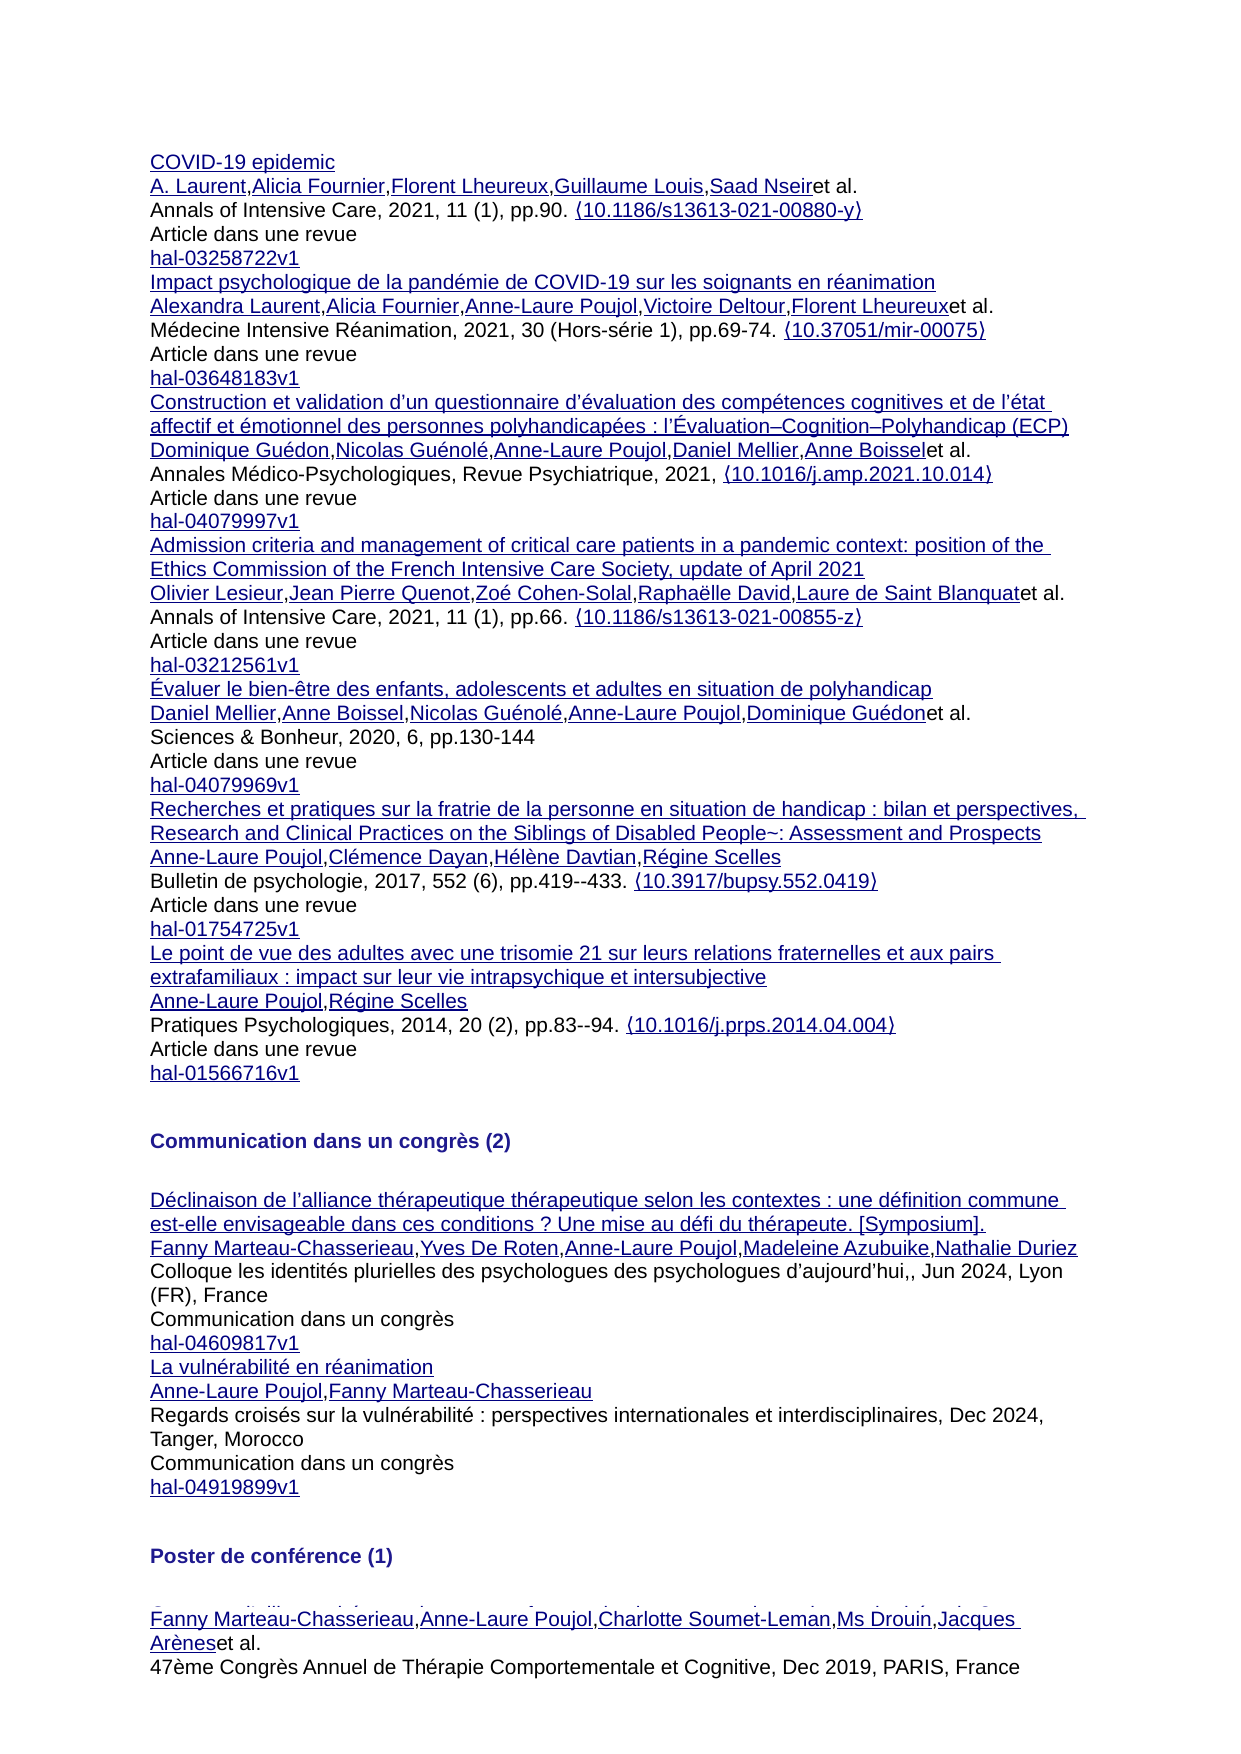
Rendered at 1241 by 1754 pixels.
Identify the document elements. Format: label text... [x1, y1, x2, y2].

table_cell Construction et validation d’un questionnaire d’évaluation des compétences cognitives et de l’état affectif et émotionnel des personnes polyhandicapées : l’Évaluation–Cognition–Polyhandicap (ECP) Dominique Guédon,Nicolas Guénolé,Anne-Laure Poujol,Daniel Mellier,Anne Boisselet al. Annales Médico-Psychologiques, Revue Psychiatrique, 2021, ⟨10.1016/j.amp.2021.10.014⟩ Article dans une revue hal-04079997v1 [150, 390, 1090, 533]
subtitle Poster de conférence (1) [150, 1544, 1090, 1568]
table_cell Admission criteria and management of critical care patients in a pandemic context: position of the Ethics Commission of the French Intensive Care Society, update of April 2021 Olivier Lesieur,Jean Pierre Quenot,Zoé Cohen-Solal,Raphaëlle David,Laure de Saint Blanquatet al. Annals of Intensive Care, 2021, 11 (1), pp.66. ⟨10.1186/s13613-021-00855-z⟩ Article dans une revue hal-03212561v1 [150, 533, 1090, 677]
table_header Déclinaison de l’alliance thérapeutique thérapeutique selon les contextes : une définition commune est-elle envisageable dans ces conditions ? Une mise au défi du thérapeute. [Symposium]. Fanny Marteau-Chasserieau,Yves De Roten,Anne-Laure Poujol,Madeleine Azubuike,Nathalie Duriez Colloque les identités plurielles des psychologues des psychologues d’aujourd’hui,, Jun 2024, Lyon (FR), France Communication dans un congrès hal-04609817v1 [150, 1188, 1090, 1355]
table_cell COVID-19 epidemic A. Laurent,Alicia Fournier,Florent Lheureux,Guillaume Louis,Saad Nseiret al. Annals of Intensive Care, 2021, 11 (1), pp.90. ⟨10.1186/s13613-021-00880-y⟩ Article dans une revue hal-03258722v1 [150, 150, 1090, 270]
table_header Comment l’alliance thérapeutique est un facteur de changement durant la psychothérapie ? Fanny Marteau-Chasserieau,Anne-Laure Poujol,Charlotte Soumet-Leman,Ms Drouin,Jacques Arèneset al. 47ème Congrès Annuel de Thérapie Comportementale et Cognitive, Dec 2019, PARIS, France [150, 1602, 1090, 1679]
subtitle Communication dans un congrès (2) [150, 1129, 1090, 1153]
table_cell Évaluer le bien-être des enfants, adolescents et adultes en situation de polyhandicap Daniel Mellier,Anne Boissel,Nicolas Guénolé,Anne-Laure Poujol,Dominique Guédonet al. Sciences & Bonheur, 2020, 6, pp.130-144 Article dans une revue hal-04079969v1 [150, 677, 1090, 797]
table_cell Recherches et pratiques sur la fratrie de la personne en situation de handicap : bilan et perspectives, Research and Clinical Practices on the Siblings of Disabled People~: Assessment and Prospects Anne-Laure Poujol,Clémence Dayan,Hélène Davtian,Régine Scelles Bulletin de psychologie, 2017, 552 (6), pp.419--433. ⟨10.3917/bupsy.552.0419⟩ Article dans une revue hal-01754725v1 [150, 797, 1090, 941]
table_cell Le point de vue des adultes avec une trisomie 21 sur leurs relations fraternelles et aux pairs extrafamiliaux : impact sur leur vie intrapsychique et intersubjective Anne-Laure Poujol,Régine Scelles Pratiques Psychologiques, 2014, 20 (2), pp.83--94. ⟨10.1016/j.prps.2014.04.004⟩ Article dans une revue hal-01566716v1 [150, 941, 1090, 1084]
table_cell La vulnérabilité en réanimation Anne-Laure Poujol,Fanny Marteau-Chasserieau Regards croisés sur la vulnérabilité : perspectives internationales et interdisciplinaires, Dec 2024, Tanger, Morocco Communication dans un congrès hal-04919899v1 [150, 1355, 1090, 1499]
table_cell Impact psychologique de la pandémie de COVID-19 sur les soignants en réanimation Alexandra Laurent,Alicia Fournier,Anne-Laure Poujol,Victoire Deltour,Florent Lheureuxet al. Médecine Intensive Réanimation, 2021, 30 (Hors-série 1), pp.69-74. ⟨10.37051/mir-00075⟩ Article dans une revue hal-03648183v1 [150, 270, 1090, 389]
